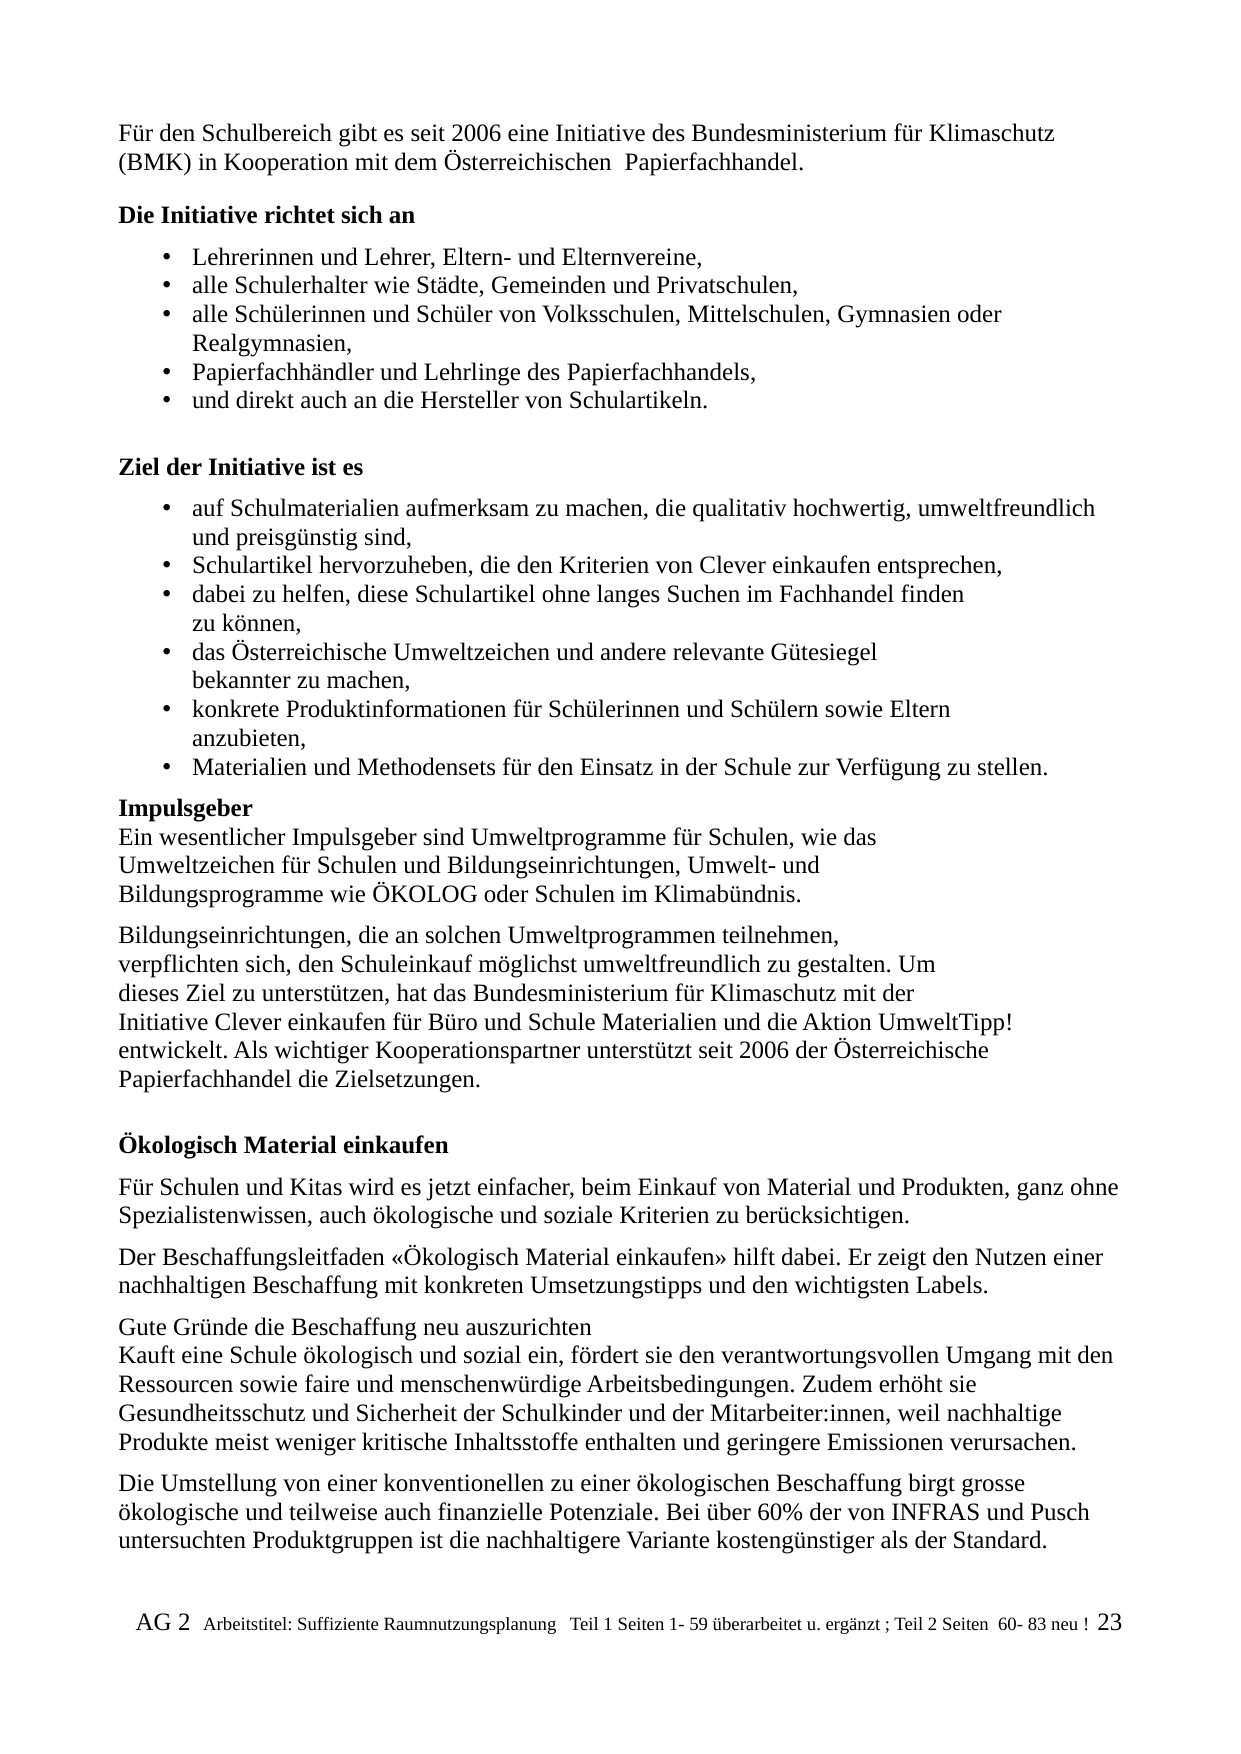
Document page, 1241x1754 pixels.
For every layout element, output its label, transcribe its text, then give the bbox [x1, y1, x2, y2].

list dabei zu helfen, diese Schulartikel ohne langes Suchen im Fachhandel finden zu können, [162, 579, 1122, 637]
text Für Schulen und Kitas wird es jetzt einfacher, beim Einkauf von Material und Produkten, ganz ohne Spezialistenwissen, auch ökologische und soziale Kriterien zu berücksichtigen. [118, 1172, 1122, 1229]
list Schulartikel hervorzuheben, die den Kriterien von Clever einkaufen entsprechen, [162, 551, 1122, 579]
text Impulsgeber [118, 793, 1122, 822]
text Bildungseinrichtungen, die an solchen Umweltprogrammen teilnehmen, verpflichten sich, den Schuleinkauf möglichst umweltfreundlich zu gestalten. Um dieses Ziel zu unterstützen, hat das Bundesministerium für Klimaschutz mit der Initiative Clever einkaufen für Büro und Schule Materialien und die Aktion UmweltTipp! entwickelt. Als wichtiger Kooperationspartner unterstützt seit 2006 der Österreichische Papierfachhandel die Zielsetzungen. [118, 921, 1122, 1093]
text Die Umstellung von einer konventionellen zu einer ökologischen Beschaffung birgt grosse ökologische und teilweise auch finanzielle Potenziale. Bei über 60% der von INFRAS und Pusch untersuchten Produktgruppen ist die nachhaltigere Variante kostengünstiger als der Standard. [118, 1468, 1122, 1554]
text Ein wesentlicher Impulsgeber sind Umweltprogramme für Schulen, wie das Umweltzeichen für Schulen und Bildungseinrichtungen, Umwelt- und Bildungsprogramme wie ÖKOLOG oder Schulen im Klimabündnis. [118, 822, 1122, 908]
list Papierfachhändler und Lehrlinge des Papierfachhandels, [162, 357, 1122, 386]
subtitle Die Initiative richtet sich an [118, 201, 1122, 229]
list und direkt auch an die Hersteller von Schulartikeln. [162, 386, 1122, 414]
list auf Schulmaterialien aufmerksam zu machen, die qualitativ hochwertig, umweltfreundlich und preisgünstig sind, [162, 493, 1122, 551]
text Kauft eine Schule ökologisch und sozial ein, fördert sie den verantwortungsvollen Umgang mit den Ressourcen sowie faire und menschenwürdige Arbeitsbedingungen. Zudem erhöht sie Gesundheitsschutz und Sicherheit der Schulkinder und der Mitarbeiter:innen, weil nachhaltige Produkte meist weniger kritische Inhaltsstoffe enthalten und geringere Emissionen verursachen. [118, 1341, 1122, 1456]
list Materialien und Methodensets für den Einsatz in der Schule zur Verfügung zu stellen. [162, 752, 1122, 781]
list das Österreichische Umweltzeichen und andere relevante Gütesiegel bekannter zu machen, [162, 637, 1122, 694]
text Gute Gründe die Beschaffung neu auszurichten [118, 1312, 1122, 1341]
list konkrete Produktinformationen für Schülerinnen und Schülern sowie Eltern anzubieten, [162, 694, 1122, 752]
text Für den Schulbereich gibt es seit 2006 eine Initiative des Bundesministerium für Klimaschutz (BMK) in Kooperation mit dem Österreichischen Papierfachhandel. [118, 118, 1122, 176]
list alle Schulerhalter wie Städte, Gemeinden und Privatschulen, [162, 271, 1122, 299]
list Lehrerinnen und Lehrer, Eltern- und Elternvereine, [162, 242, 1122, 271]
text Der Beschaffungsleitfaden «Ökologisch Material einkaufen» hilft dabei. Er zeigt den Nutzen einer nachhaltigen Beschaffung mit konkreten Umsetzungstipps und den wichtigsten Labels. [118, 1242, 1122, 1299]
subtitle Ziel der Initiative ist es [118, 452, 1122, 481]
subtitle Ökologisch Material einkaufen [118, 1131, 1122, 1159]
list alle Schülerinnen und Schüler von Volksschulen, Mittelschulen, Gymnasien oder Realgymnasien, [162, 299, 1122, 357]
